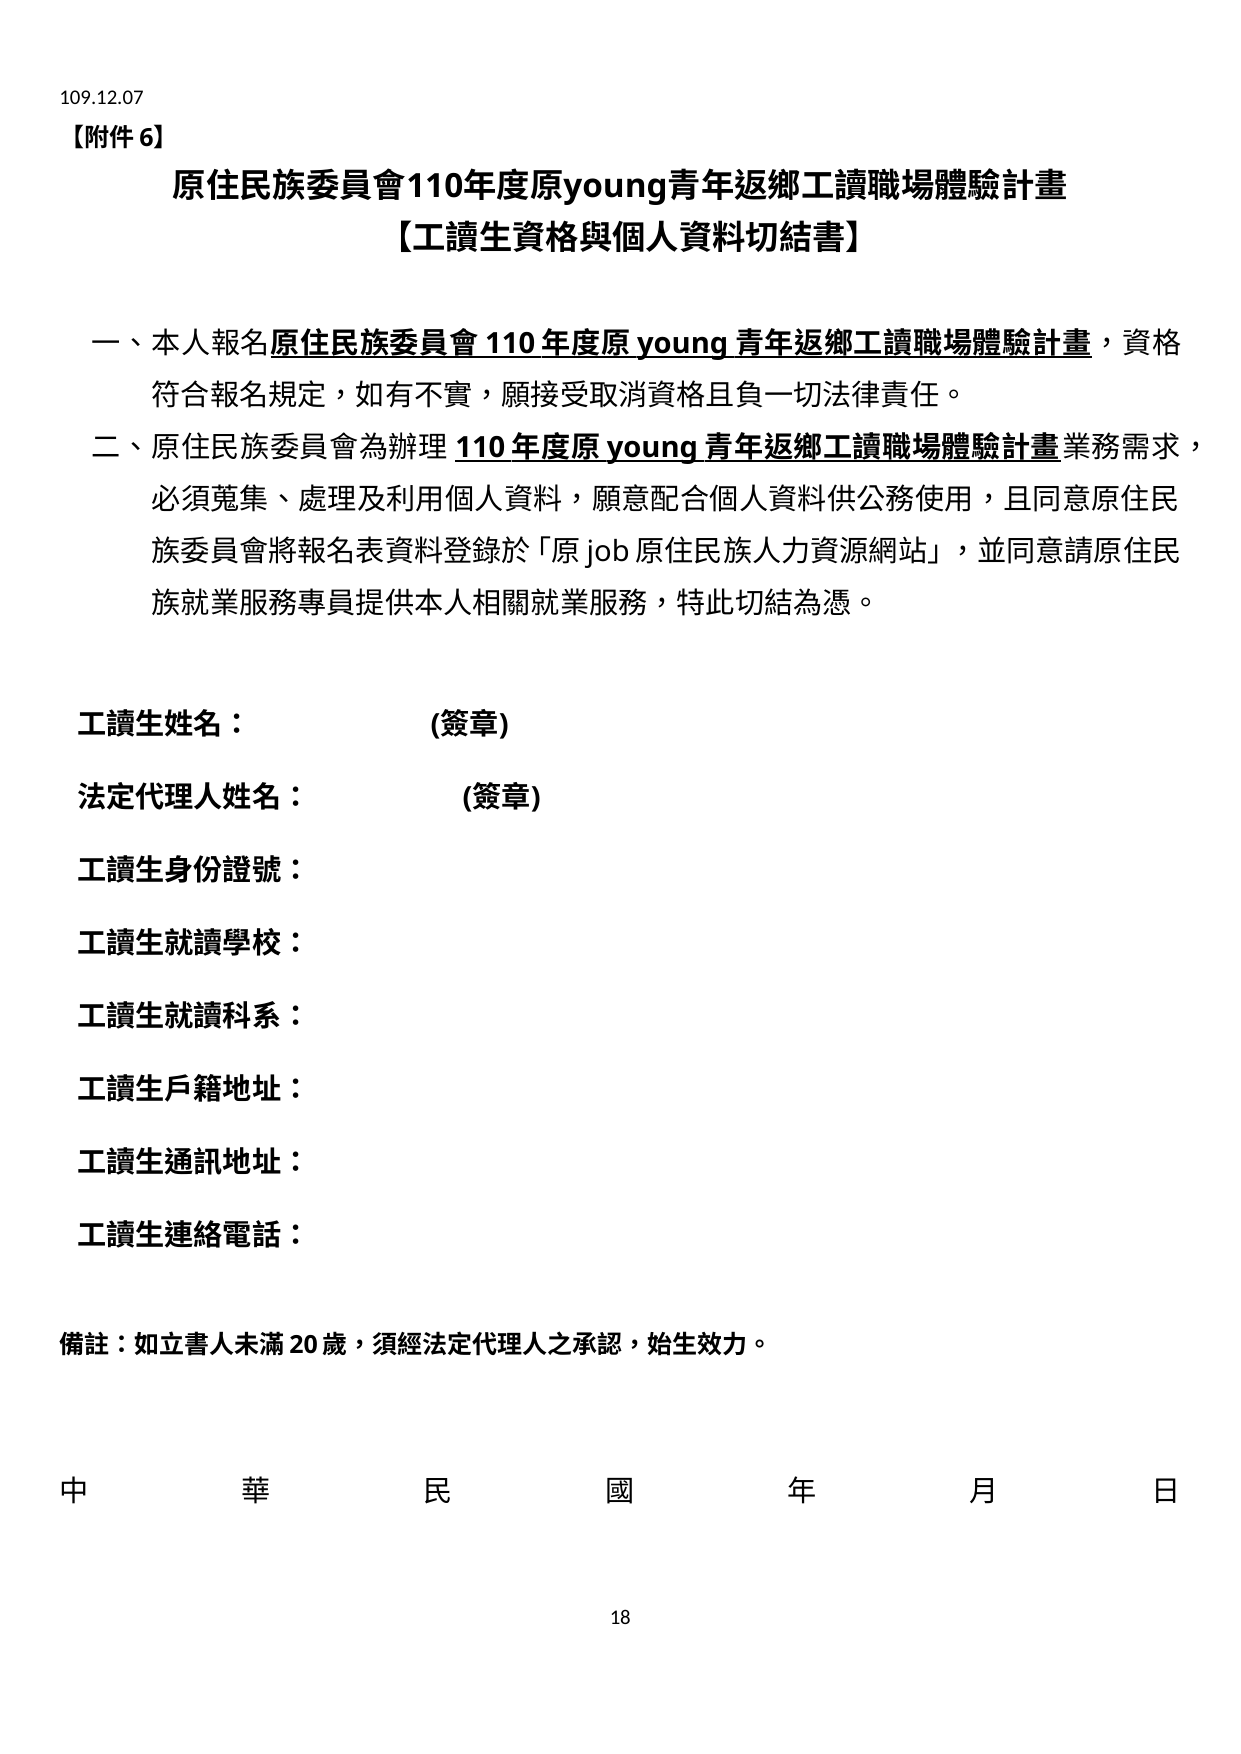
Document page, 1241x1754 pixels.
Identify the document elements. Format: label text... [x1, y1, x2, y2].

text 工讀生姓名： (簽章) [77, 676, 1181, 749]
text 法定代理人姓名： (簽章) [77, 749, 1181, 822]
list 本人報名原住民族委員會110年度原young青年返鄉工讀職場體驗計畫，資格符合報名規定，如有不實，願接受取消資格且負一切法律責任。 [92, 312, 1181, 416]
text 備註：如立書人未滿20歲，須經法定代理人之承認，始生效力。 [59, 1312, 1181, 1364]
text 工讀生就讀學校： [77, 895, 1181, 968]
list 原住民族委員會為辦理110年度原young青年返鄉工讀職場體驗計畫業務需求，必須蒐集、處理及利用個人資料，願意配合個人資料供公務使用，且同意原住民族委員會將報名表資料登錄於「原job原住民族人力資源網站」，並同意請原住民族就業服務專員提供本人相關就業服務，特此切結為憑。 [92, 416, 1181, 624]
text 工讀生連絡電話： [77, 1187, 1181, 1259]
text 工讀生身份證號： [77, 822, 1181, 895]
text 工讀生戶籍地址： [77, 1041, 1181, 1114]
text 原住民族委員會110年度原young青年返鄉工讀職場體驗計畫 [59, 155, 1181, 207]
text 中華民國年月日 [59, 1468, 1181, 1509]
text 工讀生就讀科系： [77, 968, 1181, 1041]
text 【工讀生資格與個人資料切結書】 [77, 207, 1181, 259]
text 工讀生通訊地址： [77, 1114, 1181, 1187]
text 【附件6】 [59, 109, 1181, 155]
